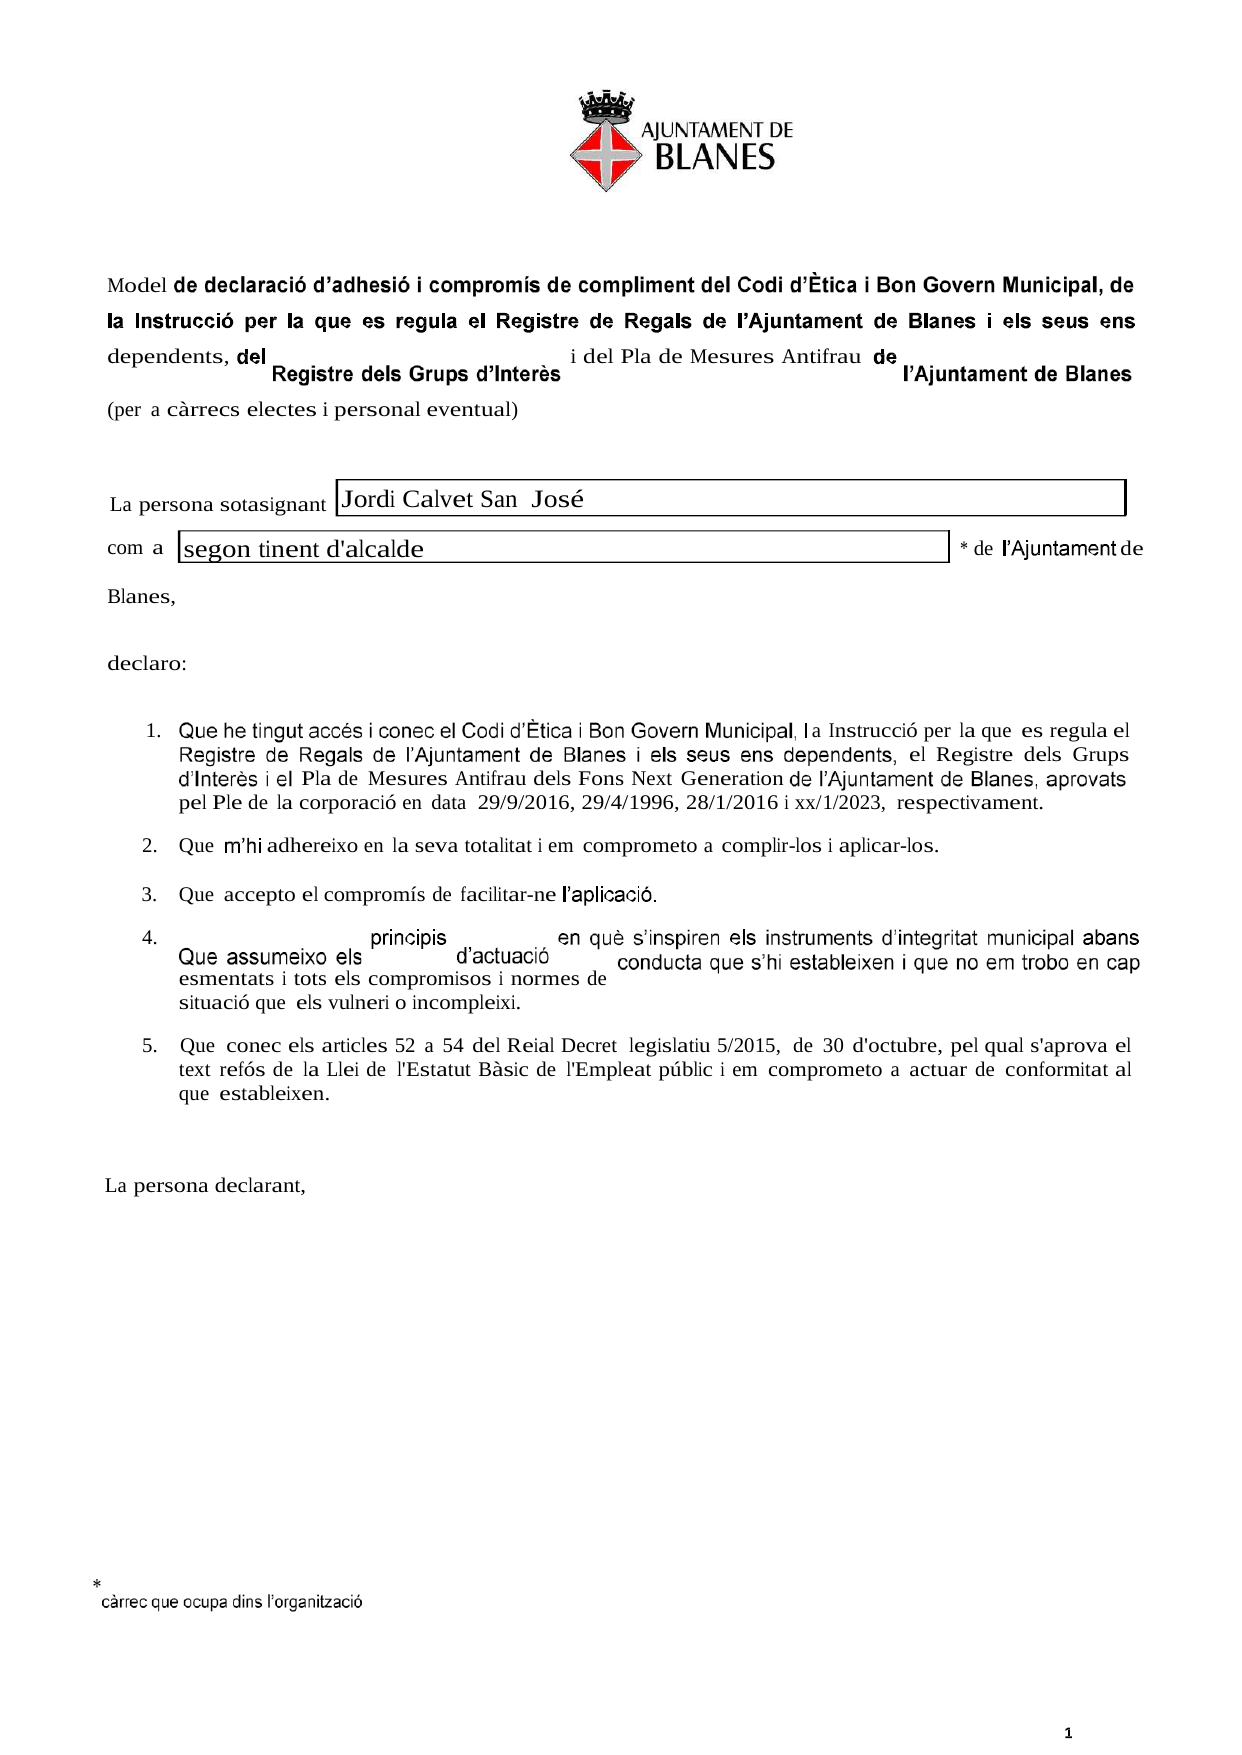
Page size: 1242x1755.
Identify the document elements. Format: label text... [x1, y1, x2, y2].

text [1127, 484, 1160, 513]
text Blanes, [107, 584, 1160, 608]
text dependents, i del Pla de Mesures Antifrau [107, 344, 1160, 386]
text 1. a Instrucció per la que es regula el el Registre dels Grups [138, 718, 1129, 766]
text * de de [960, 536, 1160, 560]
text Pla de Mesures Antifrau dels Fons Next Generation [296, 766, 789, 790]
text Model [107, 272, 1160, 296]
text declaro: [107, 651, 1160, 675]
text Jordi Calvet San José [341, 484, 1124, 513]
text 2. Que adhereixo en la seva totalitat i em comprometo a complir-los i aplicar-los. [142, 833, 1160, 857]
text pel Ple de la corporació en data 29/9/2016, 29/4/1996, 28/1/2016 i xx/1/2023, respectivament. [179, 790, 1160, 814]
text La persona declarant, [104, 1172, 1160, 1196]
text 4. esmentats i tots els compromisos i normes de situació que els vulneri o incompleixi. [142, 925, 617, 1014]
text La persona sotasignant [109, 491, 333, 515]
text (per a càrrecs electes i personal eventual) [107, 397, 1160, 420]
text * [92, 1573, 1160, 1611]
text 3. Que accepto el compromís de facilitar-ne [141, 882, 1160, 906]
text 5. Que conec els articles 52 a 54 del Reial Decret legislatiu 5/2015, de 30 d'octubre, pel qual s'aprova el text refós de la Llei de l'Estatut Bàsic de l'Empleat públic i em comprometo a actuar de conformitat al que estableixen. [142, 1033, 1133, 1105]
text segon tinent d'alcalde [183, 533, 432, 561]
text com a [107, 535, 171, 559]
